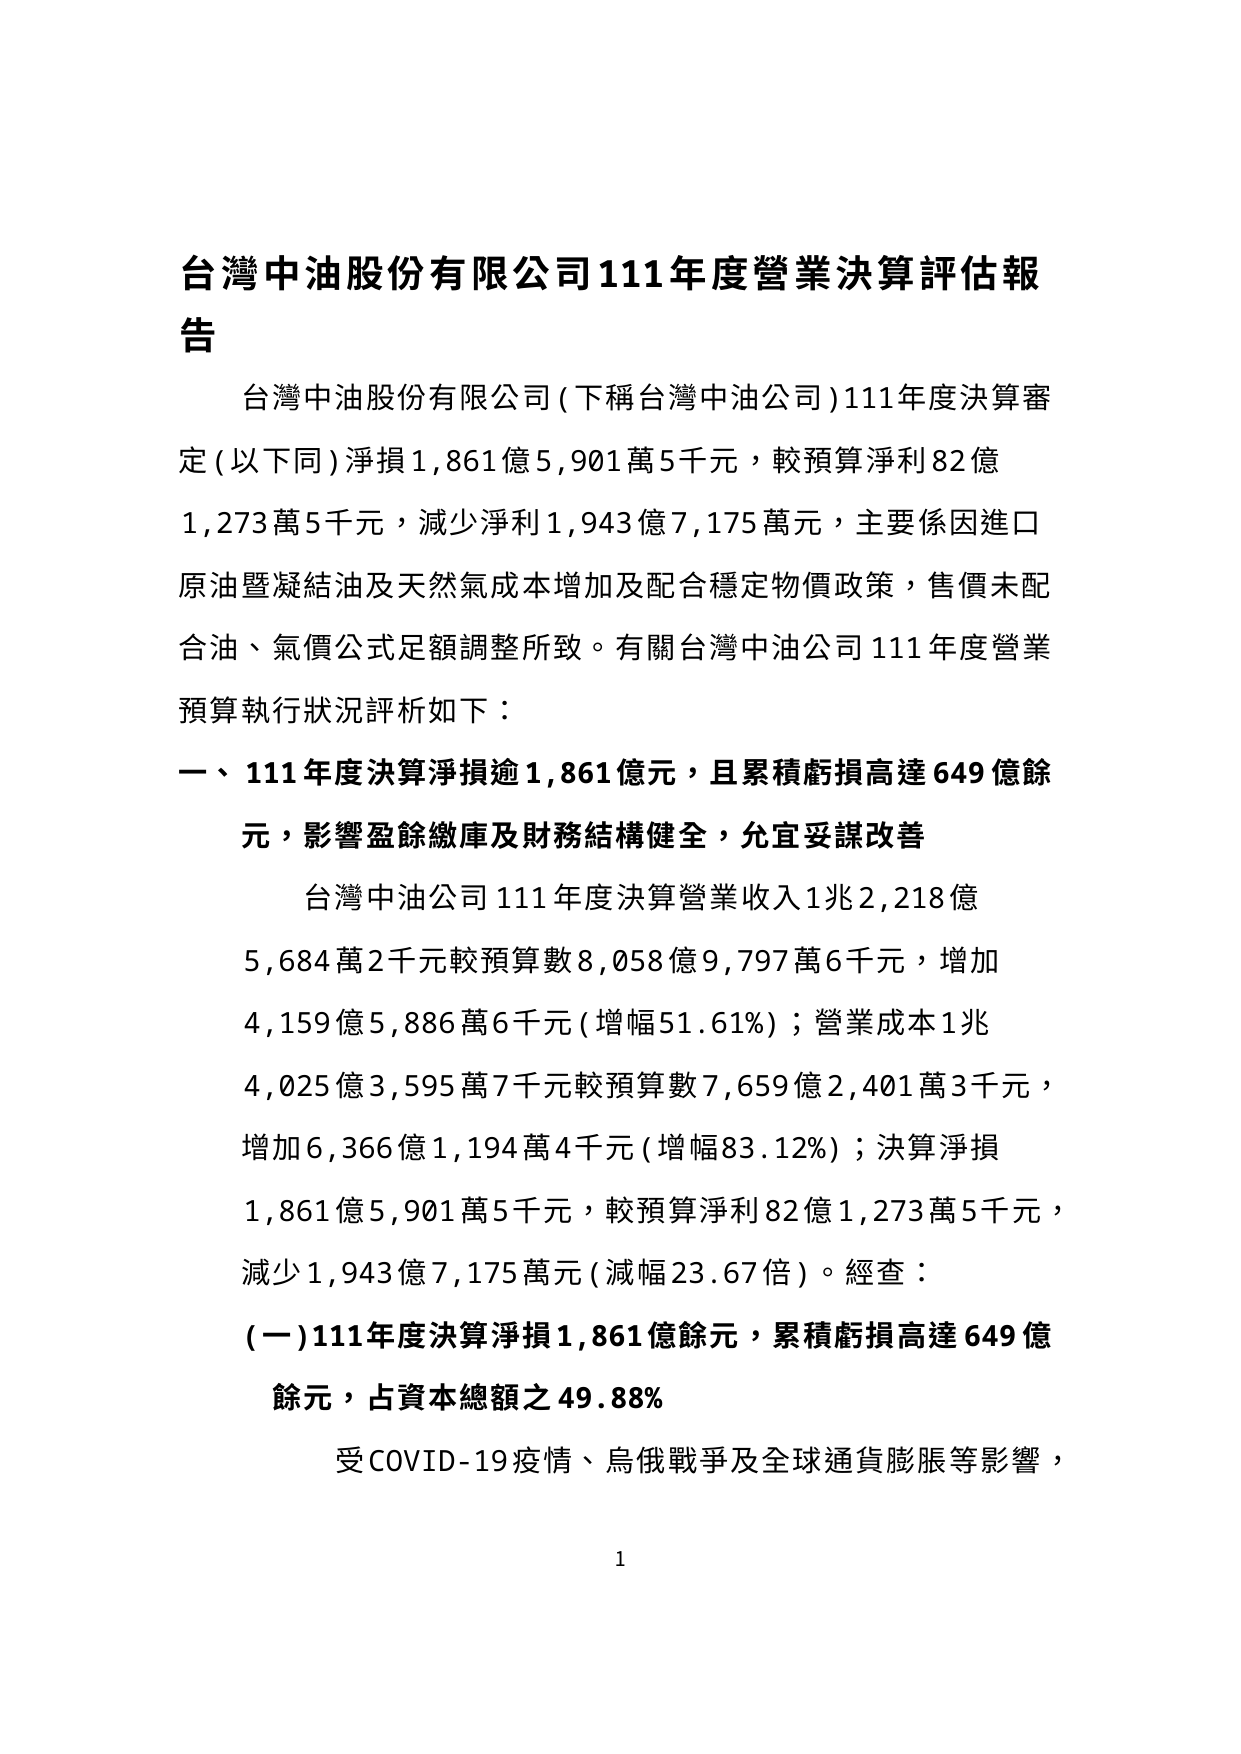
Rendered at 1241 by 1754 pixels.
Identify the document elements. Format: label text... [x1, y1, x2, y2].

text (一)111年度決算淨損1,861億餘元，累積虧損高達649億餘元，占資本總額之49.88% [236, 1292, 1063, 1417]
text 台灣中油股份有限公司(下稱台灣中油公司)111年度決算審定(以下同)淨損1,861億5,901萬5千元，較預算淨利82億1,273萬5千元，減少淨利1,943億7,175萬元，主要係因進口原油暨凝結油及天然氣成本增加及配合穩定物價政策，售價未配合油、氣價公式足額調整所致。有關台灣中油公司111年度營業預算執行狀況評析如下： [177, 354, 1063, 729]
text 台灣中油公司111年度決算營業收入1兆2,218億5,684萬2千元較預算數8,058億9,797萬6千元，增加4,159億5,886萬6千元(增幅51.61%)；營業成本1兆4,025億3,595萬7千元較預算數7,659億2,401萬3千元，增加6,366億1,194萬4千元(增幅83.12%)；決算淨損1,861億5,901萬5千元，較預算淨利82億1,273萬5千元，減少1,943億7,175萬元(減幅23.67倍)。經查： [236, 854, 1063, 1292]
text 一、111年度決算淨損逾1,861億元，且累積虧損高達649億餘元，影響盈餘繳庫及財務結構健全，允宜妥謀改善 [177, 729, 1063, 854]
text 受COVID-19疫情、烏俄戰爭及全球通貨膨脹等影響，台灣中油公司109至111年度原油採購每桶平均價格均高於預算估列之金額，111年度決算營運成本率116.69%較該年度法定預算之98.09%增加18.6個百分點，營業利益並由預計利益轉為虧損2,039億3,921萬6千元，本期稅後淨損1,861億5,901萬5千元，爰待填補虧損增加至2,281億8,965萬1千元，經以無實質營運所得或現金流入之「首次採用國際財務報導準則調整數」1,632億8,920萬5千元全數填補虧損後，尚有累積虧損649億44萬5千元，達資本總額1,301億元之49.88%。該公司近年虧損嚴重已影響盈餘繳庫及財務結構之健全，實有必要全面檢討其營運狀況。 [266, 1417, 1063, 1479]
text 台灣中油股份有限公司111年度營業決算評估報告 [177, 229, 1063, 354]
